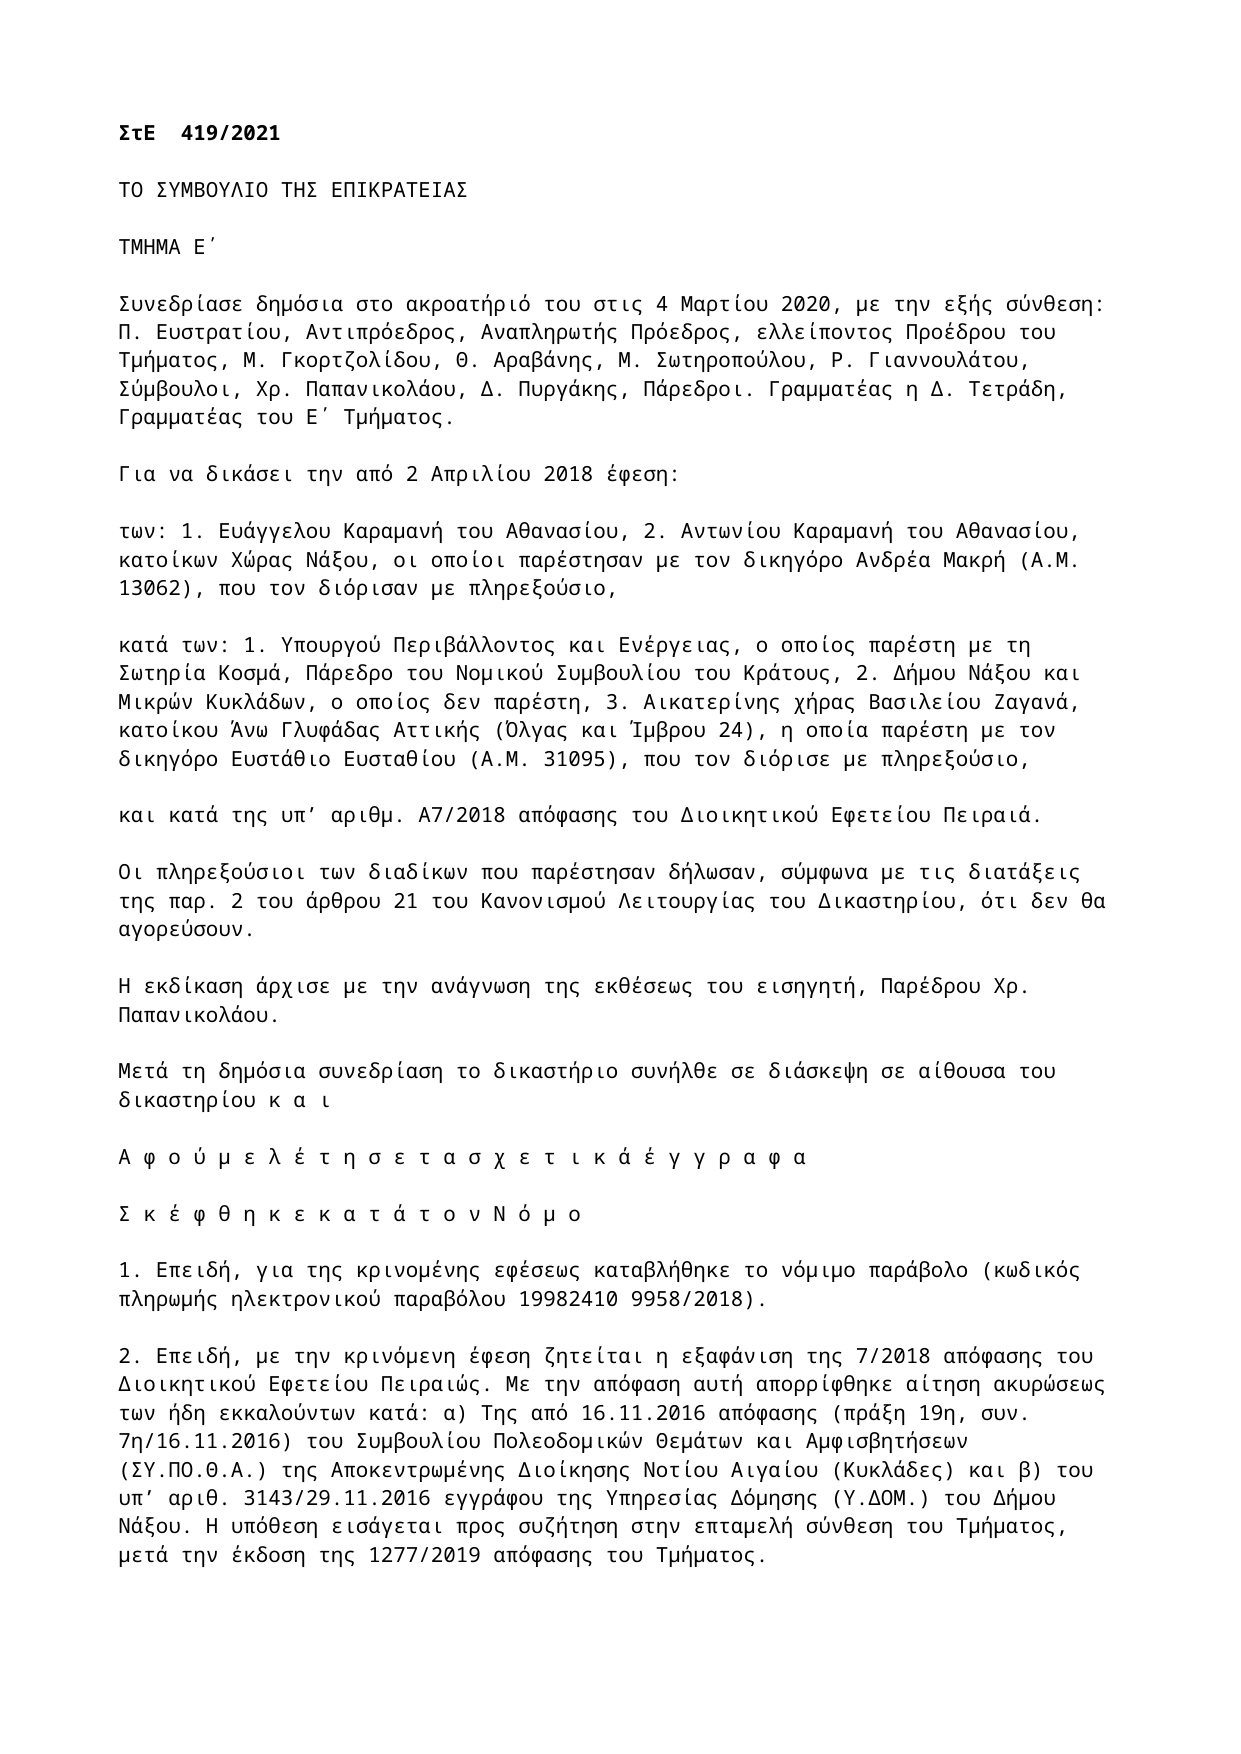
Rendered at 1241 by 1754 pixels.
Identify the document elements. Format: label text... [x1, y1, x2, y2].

text Μετά τη δημόσια συνεδρίαση το δικαστήριο συνήλθε σε διάσκεψη σε αίθουσα του δικαστηρίου κ α ι [118, 1057, 1122, 1113]
text ΤΜΗΜΑ Ε΄ [118, 232, 1122, 260]
text ΤΟ ΣΥΜΒΟΥΛΙΟ ΤΗΣ ΕΠΙΚΡΑΤΕΙΑΣ [118, 175, 1122, 203]
text Συνεδρίασε δημόσια στο ακροατήριό του στις 4 Μαρτίου 2020, με την εξής σύνθεση: Π. Ευστρατίου, Αντιπρόεδρος, Αναπληρωτής Πρόεδρος, ελλείποντος Προέδρου του Τμήματος, Μ. Γκορτζολίδου, Θ. Αραβάνης, Μ. Σωτηροπούλου, Ρ. Γιαννουλάτου, Σύμβουλοι, Χρ. Παπανικολάου, Δ. Πυργάκης, Πάρεδροι. Γραμματέας η Δ. Τετράδη, Γραμματέας του Ε΄ Τμήματος. [118, 289, 1122, 431]
text Σ κ έ φ θ η κ ε κ α τ ά τ ο ν Ν ό μ ο [118, 1199, 1122, 1227]
text των: 1. Ευάγγελου Καραμανή του Αθανασίου, 2. Αντωνίου Καραμανή του Αθανασίου, κατοίκων Χώρας Νάξου, οι οποίοι παρέστησαν με τον δικηγόρο Ανδρέα Μακρή (Α.Μ. 13062), που τον διόρισαν με πληρεξούσιο, [118, 516, 1122, 602]
text 1. Επειδή, για της κρινομένης εφέσεως καταβλήθηκε το νόμιμο παράβολο (κωδικός πληρωμής ηλεκτρονικού παραβόλου 19982410 9958/2018). [118, 1256, 1122, 1312]
text Η εκδίκαση άρχισε με την ανάγνωση της εκθέσεως του εισηγητή, Παρέδρου Χρ. Παπανικολάου. [118, 971, 1122, 1028]
text ΣτΕ 419/2021 [118, 118, 1122, 147]
text κατά των: 1. Υπουργού Περιβάλλοντος και Ενέργειας, ο οποίος παρέστη με τη Σωτηρία Κοσμά, Πάρεδρο του Νομικού Συμβουλίου του Κράτους, 2. Δήμου Νάξου και Μικρών Κυκλάδων, ο οποίος δεν παρέστη, 3. Αικατερίνης χήρας Βασιλείου Ζαγανά, κατοίκου Άνω Γλυφάδας Αττικής (Όλγας και Ίμβρου 24), η οποία παρέστη με τον δικηγόρο Ευστάθιο Ευσταθίου (Α.Μ. 31095), που τον διόρισε με πληρεξούσιο, [118, 630, 1122, 772]
text 2. Επειδή, με την κρινόμενη έφεση ζητείται η εξαφάνιση της 7/2018 απόφασης του Διοικητικού Εφετείου Πειραιώς. Με την απόφαση αυτή απορρίφθηκε αίτηση ακυρώσεως των ήδη εκκαλούντων κατά: α) Της από 16.11.2016 απόφασης (πράξη 19η, συν. 7η/16.11.2016) του Συμβουλίου Πολεοδομικών Θεμάτων και Αμφισβητήσεων (ΣΥ.ΠΟ.Θ.Α.) της Αποκεντρωμένης Διοίκησης Νοτίου Αιγαίου (Κυκλάδες) και β) του υπ’ αριθ. 3143/29.11.2016 εγγράφου της Υπηρεσίας Δόμησης (Υ.ΔΟΜ.) του Δήμου Νάξου. Η υπόθεση εισάγεται προς συζήτηση στην επταμελή σύνθεση του Τμήματος, μετά την έκδοση της 1277/2019 απόφασης του Τμήματος. [118, 1341, 1122, 1568]
text Α φ ο ύ μ ε λ έ τ η σ ε τ α σ χ ε τ ι κ ά έ γ γ ρ α φ α [118, 1142, 1122, 1170]
text Για να δικάσει την από 2 Απριλίου 2018 έφεση: [118, 459, 1122, 488]
text Οι πληρεξούσιοι των διαδίκων που παρέστησαν δήλωσαν, σύμφωνα με τις διατάξεις της παρ. 2 του άρθρου 21 του Κανονισμού Λειτουργίας του Δικαστηρίου, ότι δεν θα αγορεύσουν. [118, 857, 1122, 943]
text και κατά της υπ’ αριθμ. Α7/2018 απόφασης του Διοικητικού Εφετείου Πειραιά. [118, 801, 1122, 829]
